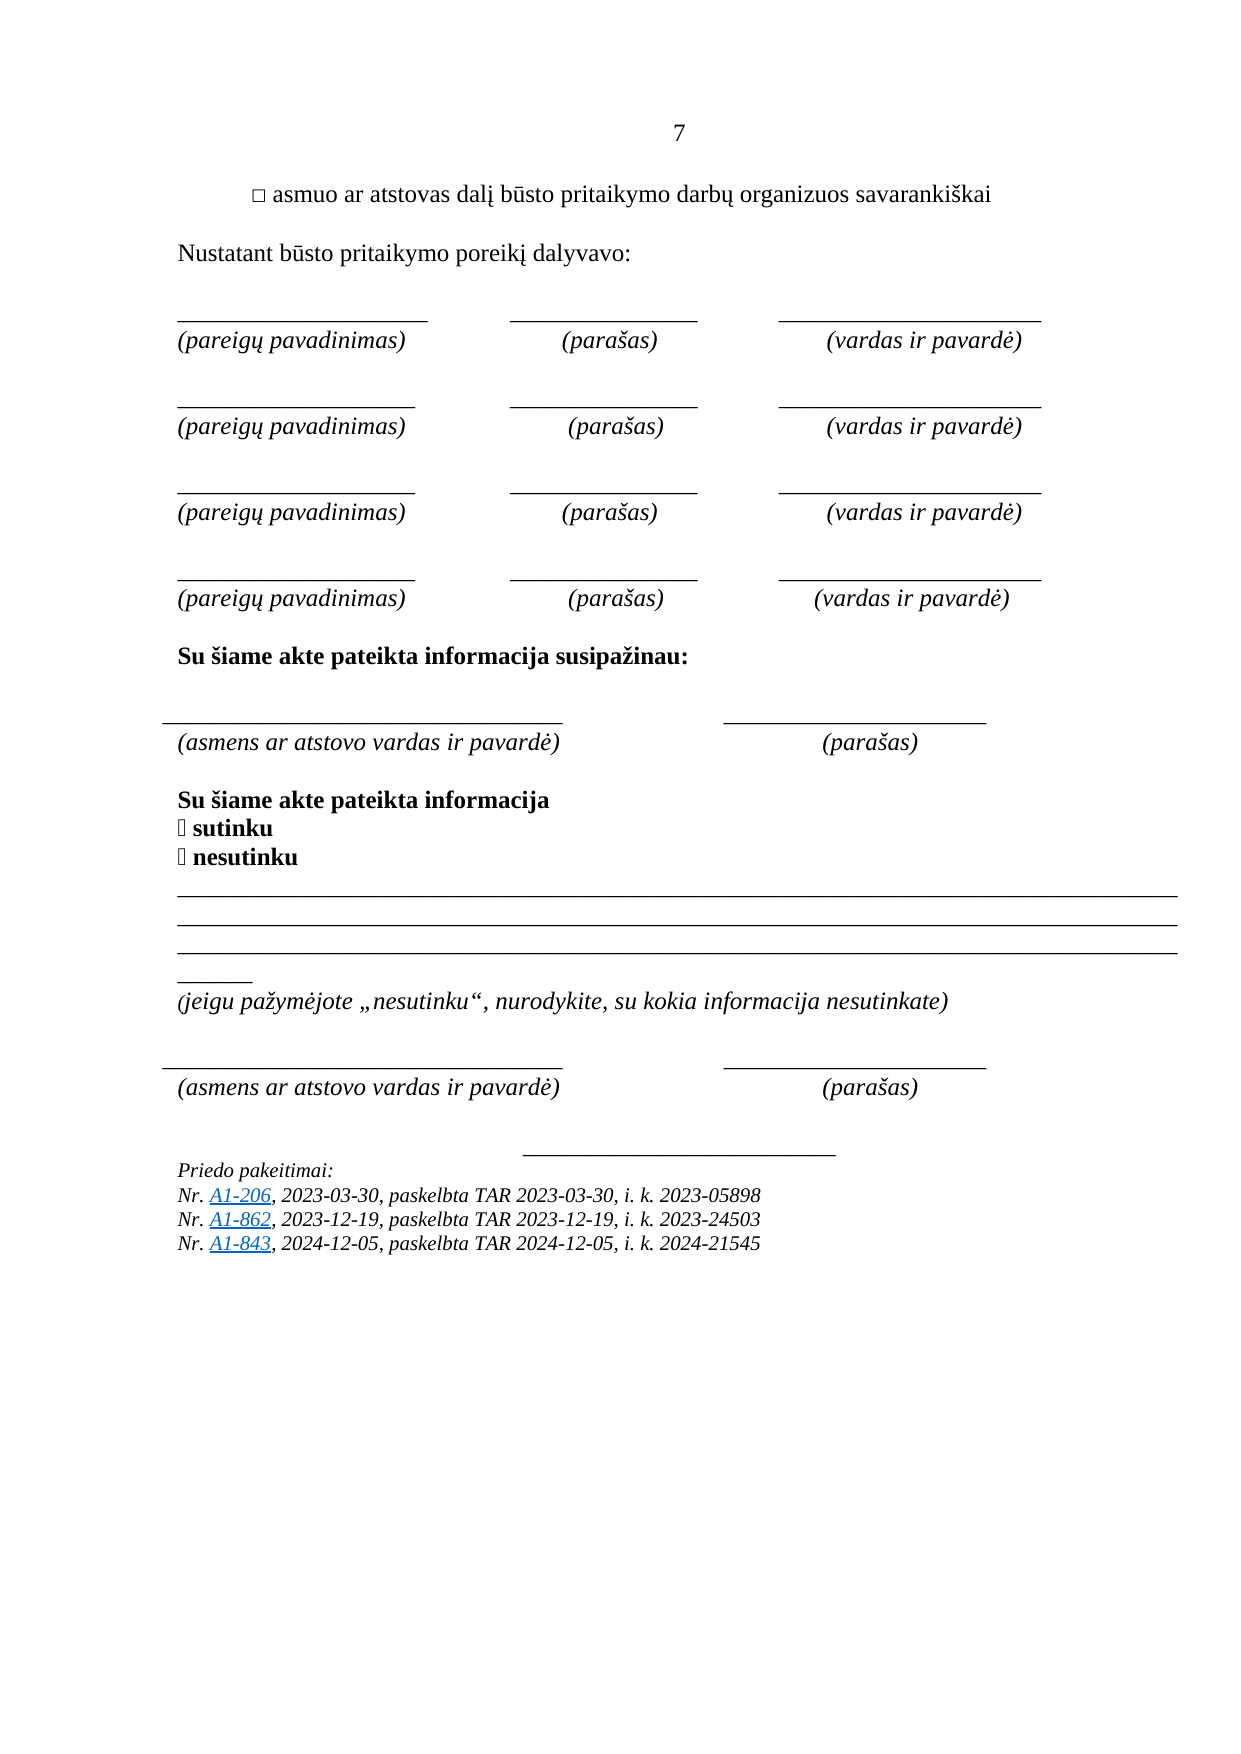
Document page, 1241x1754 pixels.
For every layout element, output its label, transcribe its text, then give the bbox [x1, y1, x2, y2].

text (jeigu pažymėjote „nesutinku“, nurodykite, su kokia informacija nesutinkate) [177, 986, 1181, 1015]
text Priedo pakeitimai: [177, 1158, 1181, 1182]
text  sutinku [177, 813, 1181, 842]
text ___________________ _______________ _____________________ [177, 382, 1181, 411]
text Nustatant būsto pritaikymo poreikį dalyvavo: [177, 238, 1181, 267]
text Nr. A1-206, 2023-03-30, paskelbta TAR 2023-03-30, i. k. 2023-05898 [177, 1182, 1181, 1207]
text Su šiame akte pateikta informacija susipažinau: [177, 641, 1181, 670]
text Nr. A1-862, 2023-12-19, paskelbta TAR 2023-12-19, i. k. 2023-24503 [177, 1207, 1181, 1231]
text  nesutinku [177, 842, 1181, 871]
text (pareigų pavadinimas) (parašas) (vardas ir pavardė) [177, 497, 1181, 526]
text ______________________________________________________________________________________________________________________________________________________________________________________________________________________________________________________ [177, 871, 1181, 986]
text ____________________ _______________ _____________________ [177, 296, 1181, 325]
text _________________________ [177, 1130, 1181, 1158]
text (asmens ar atstovo vardas ir pavardė) (parašas) [177, 727, 1181, 756]
text (pareigų pavadinimas) (parašas) (vardas ir pavardė) [177, 325, 1181, 353]
text (pareigų pavadinimas) (parašas) (vardas ir pavardė) [177, 411, 1181, 440]
text ___________________ _______________ _____________________ [177, 468, 1181, 497]
text ___________________ _______________ _____________________ [177, 555, 1181, 583]
text Nr. A1-843, 2024-12-05, paskelbta TAR 2024-12-05, i. k. 2024-21545 [177, 1231, 1181, 1255]
text (pareigų pavadinimas) (parašas) (vardas ir pavardė) [177, 583, 1181, 612]
text (asmens ar atstovo vardas ir pavardė) (parašas) [177, 1072, 1181, 1101]
text Su šiame akte pateikta informacija [177, 785, 1181, 813]
text ________________________________ _____________________ [162, 698, 1181, 727]
text ________________________________ _____________________ [162, 1043, 1181, 1072]
text ☐ asmuo ar atstovas dalį būsto pritaikymo darbų organizuos savarankiškai [177, 176, 1181, 210]
